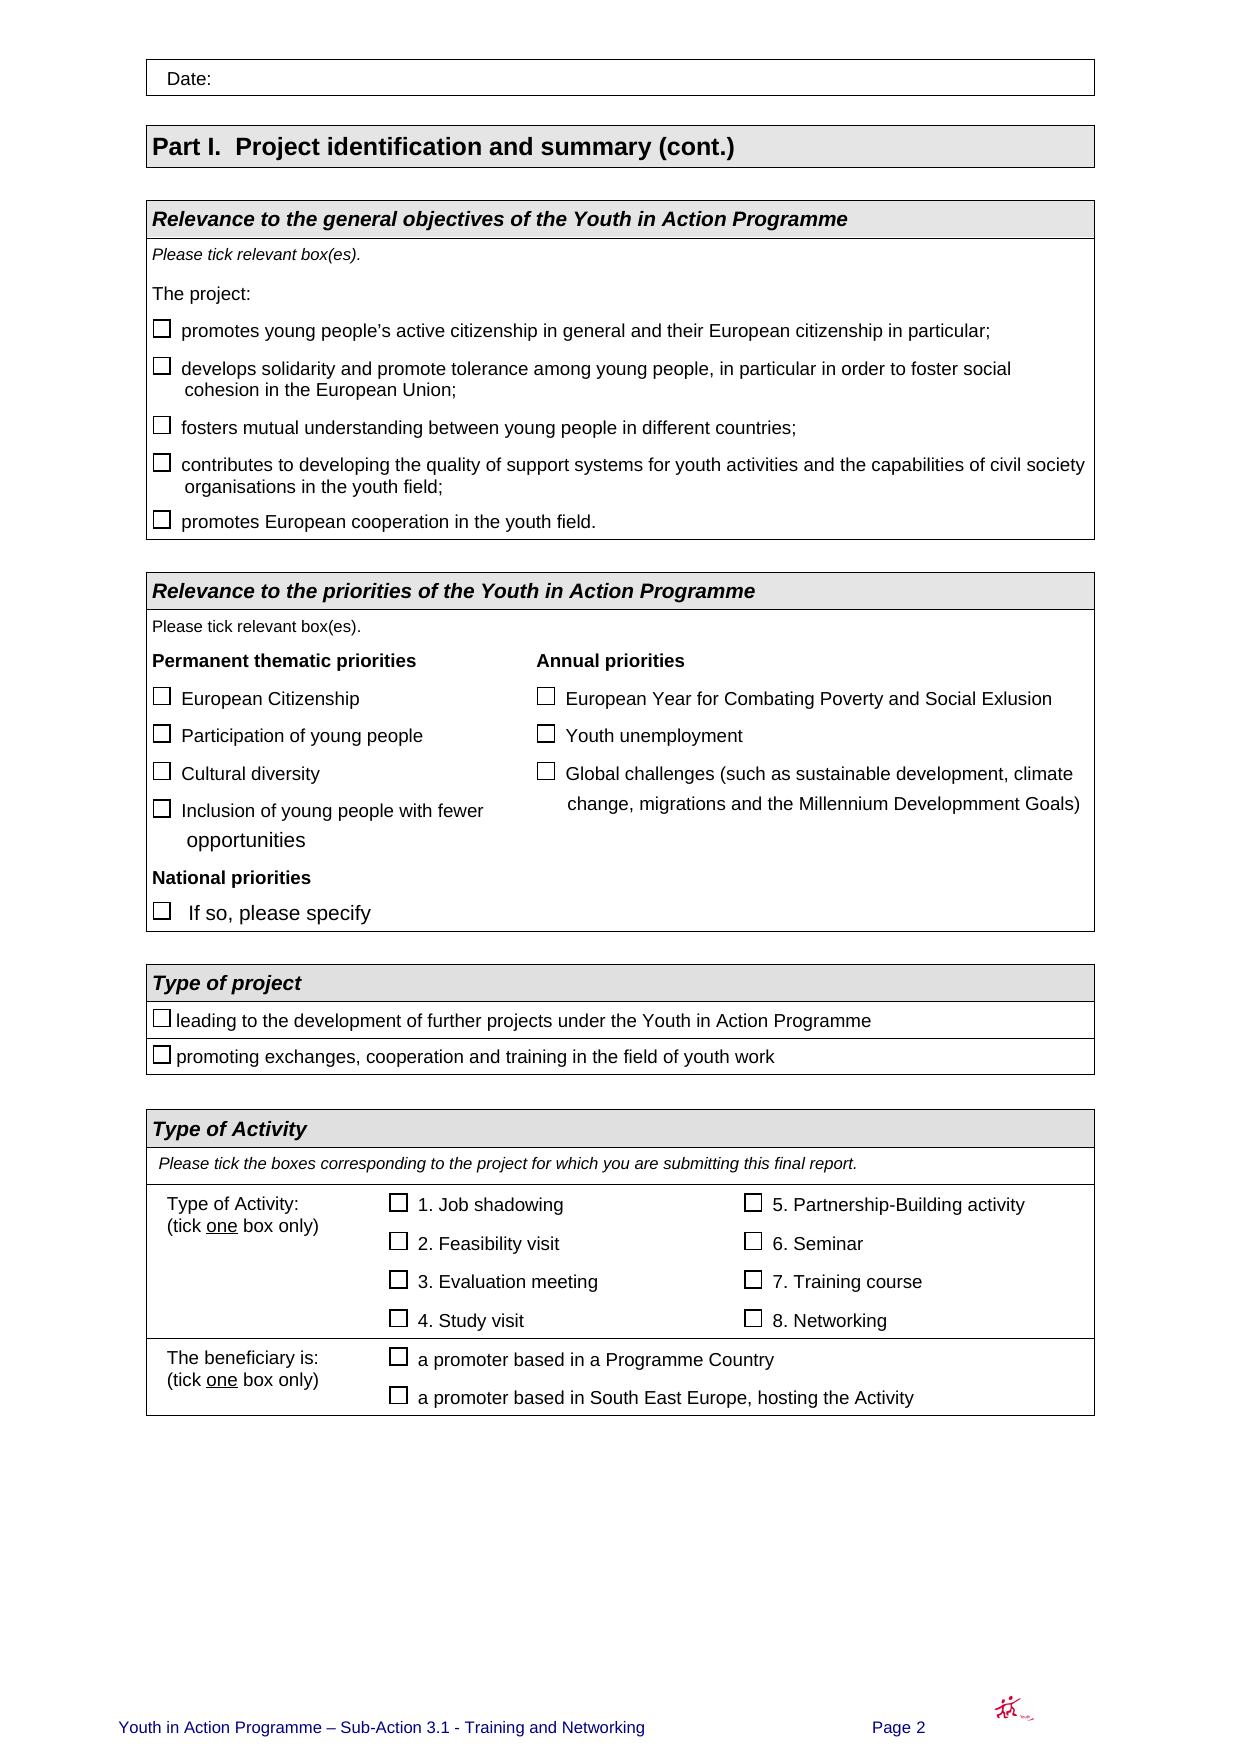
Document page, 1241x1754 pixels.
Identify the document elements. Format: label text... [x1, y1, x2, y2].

table_cell Permanent thematic priorities European Citizenship Participation of young people Cultural diversity Inclusion of young people with fewer opportunities [147, 642, 530, 858]
table_cell a promoter based in South East Europe, hosting the Activity [383, 1376, 1094, 1415]
table_cell Type of Activity: (tick one box only) [147, 1185, 382, 1338]
table_cell Relevance to the priorities of the Youth in Action Programme [147, 573, 1094, 609]
table_cell 7. Training course [737, 1261, 1094, 1299]
table_cell leading to the development of further projects under the Youth in Action Programme [147, 1002, 1094, 1038]
table_cell Please tick relevant box(es). The project: promotes young people’s active citizenship in general and their European citizenship in particular; develops solidarity and promote tolerance among young people, in particular in order to foster social cohesion in the European Union; fosters mutual understanding between young people in different countries; contributes to developing the quality of support systems for youth activities and the capabilities of civil society organisations in the youth field; promotes European cooperation in the youth field. [147, 239, 1094, 539]
table_cell a promoter based in a Programme Country [383, 1339, 1094, 1376]
table_cell [811, 60, 1094, 95]
table_cell Relevance to the general objectives of the Youth in Action Programme [147, 201, 1094, 237]
table_cell [604, 60, 811, 95]
table_cell 8. Networking [737, 1299, 1094, 1338]
table_cell The beneficiary is: (tick one box only) [147, 1339, 382, 1415]
table_cell [146, 168, 1094, 200]
table_cell 3. Evaluation meeting [383, 1261, 737, 1299]
table_cell Annual priorities European Year for Combating Poverty and Social Exlusion Youth unemployment Global challenges (such as sustainable development, climate change, migrations and the Millennium Developmment Goals) [530, 642, 1094, 858]
table_cell Please tick the boxes corresponding to the project for which you are submitting this final report. [147, 1148, 1094, 1183]
table_cell National priorities If so, please specify [147, 858, 1094, 931]
table_cell [146, 932, 1094, 964]
picture [992, 1694, 1036, 1725]
table_cell 2. Feasibility visit [383, 1222, 737, 1261]
table_cell [398, 60, 604, 95]
table_cell Type of Activity [147, 1110, 1094, 1147]
table_cell Please tick relevant box(es). [147, 610, 1094, 642]
table_cell Type of project [147, 965, 1094, 1001]
table_cell [146, 540, 1094, 572]
table_cell promoting exchanges, cooperation and training in the field of youth work [147, 1039, 1094, 1074]
table_cell 6. Seminar [737, 1222, 1094, 1261]
table_cell [146, 1075, 1094, 1109]
table_cell 5. Partnership-Building activity [737, 1185, 1094, 1222]
table_cell 1. Job shadowing [383, 1185, 737, 1222]
table_header Part I. Project identification and summary (cont.) [147, 126, 1094, 167]
table_cell Date: [147, 60, 398, 95]
table_cell 4. Study visit [383, 1299, 737, 1338]
